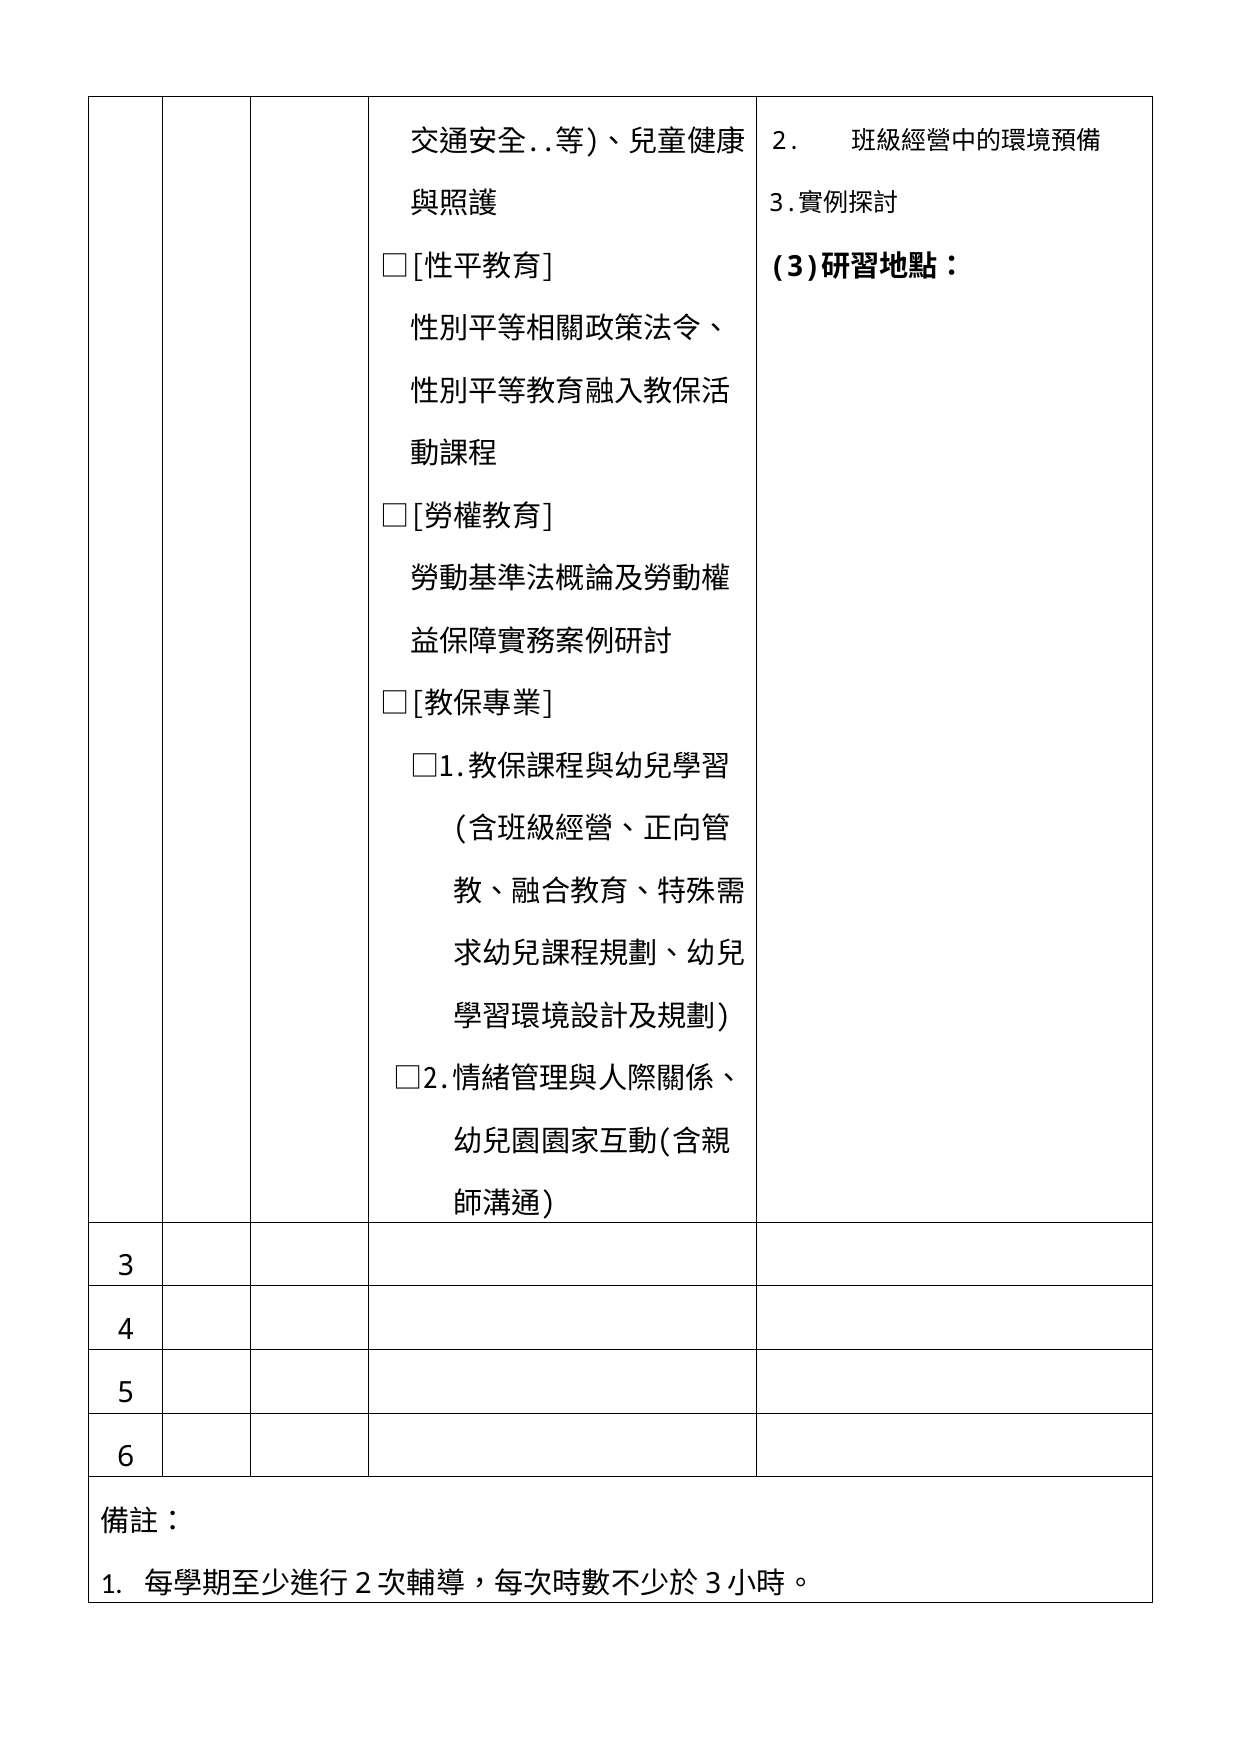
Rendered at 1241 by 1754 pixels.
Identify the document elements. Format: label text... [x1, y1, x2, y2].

table_cell 6 [89, 1414, 162, 1476]
table_cell [757, 1414, 1152, 1476]
table_cell [251, 97, 368, 1222]
table_cell [757, 1286, 1152, 1349]
table_cell [89, 97, 162, 1222]
table_cell 備註： 每學期至少進行2次輔導，每次時數不少於3小時。 研習課程內容及時數規劃請參考附表「研習課程名稱內容建議及建議時數一覽表」辦理。 各場研習應於教保活動課程以外時間辦理，並應考量全體教保服務人員參與之方便性，且不得以觀摩參訪、活動檢討會或旅遊活動等方式辦理。 教保服務機構之負責人或園長本人及其配偶、三親等以內血親或姻親，不可擔任受輔機構之輔導人員或研習講座。 講座邀請說明： (1)有關性別平等相關政策與法令場次之講座，須優先以本部性別平等教育全球資訊網(https://www.gender.edu.tw)公告師資人才庫之講師擔任宣講人員，俾利教保服務人員了解性平教育之正確知能。 (2)有關勞動權益場次之講座，須優先以全民勞教e網(https://labor-elearning.mol.gov.tw/co_experts.php)公告師資人才庫之講師擔任宣講人員，俾利教保服務人員了解勞動權益之正確知能。 [89, 1477, 1152, 1602]
table_cell [163, 1223, 250, 1285]
table_cell [163, 1414, 250, 1476]
table_cell [163, 1286, 250, 1349]
table_cell [369, 1414, 756, 1476]
table_cell [251, 1286, 368, 1349]
table_cell [369, 1223, 756, 1285]
table_cell [757, 1350, 1152, 1412]
table_cell [163, 97, 250, 1222]
table_cell [251, 1350, 368, 1412]
table_cell [251, 1414, 368, 1476]
table_cell [251, 1223, 368, 1285]
table_cell [369, 1350, 756, 1412]
table_cell 3 [89, 1223, 162, 1285]
table_cell [163, 1350, 250, 1412]
table_cell [757, 1223, 1152, 1285]
table_cell 4 [89, 1286, 162, 1349]
table_cell (1)講座姓名：○○縣(市) ○○單位○○○ (2)課程內容：【請詳列課程內容，勿僅列課程名稱】 ex:班級經營 班級經營的基礎概念 班級經營中的環境預備 3.實例探討 (3)研習地點： [757, 97, 1152, 1222]
table_cell 交通安全..等)、兒童健康 與照護 □[性平教育] 性別平等相關政策法令、 性別平等教育融入教保活 動課程 □[勞權教育] 勞動基準法概論及勞動權 益保障實務案例研討 □[教保專業] □1.教保課程與幼兒學習(含班級經營、正向管教、融合教育、特殊需求幼兒課程規劃、幼兒學習環境設計及規劃) □2.情緒管理與人際關係、幼兒園園家互動(含親師溝通) [369, 97, 756, 1222]
table_cell 5 [89, 1350, 162, 1412]
table_cell [369, 1286, 756, 1349]
